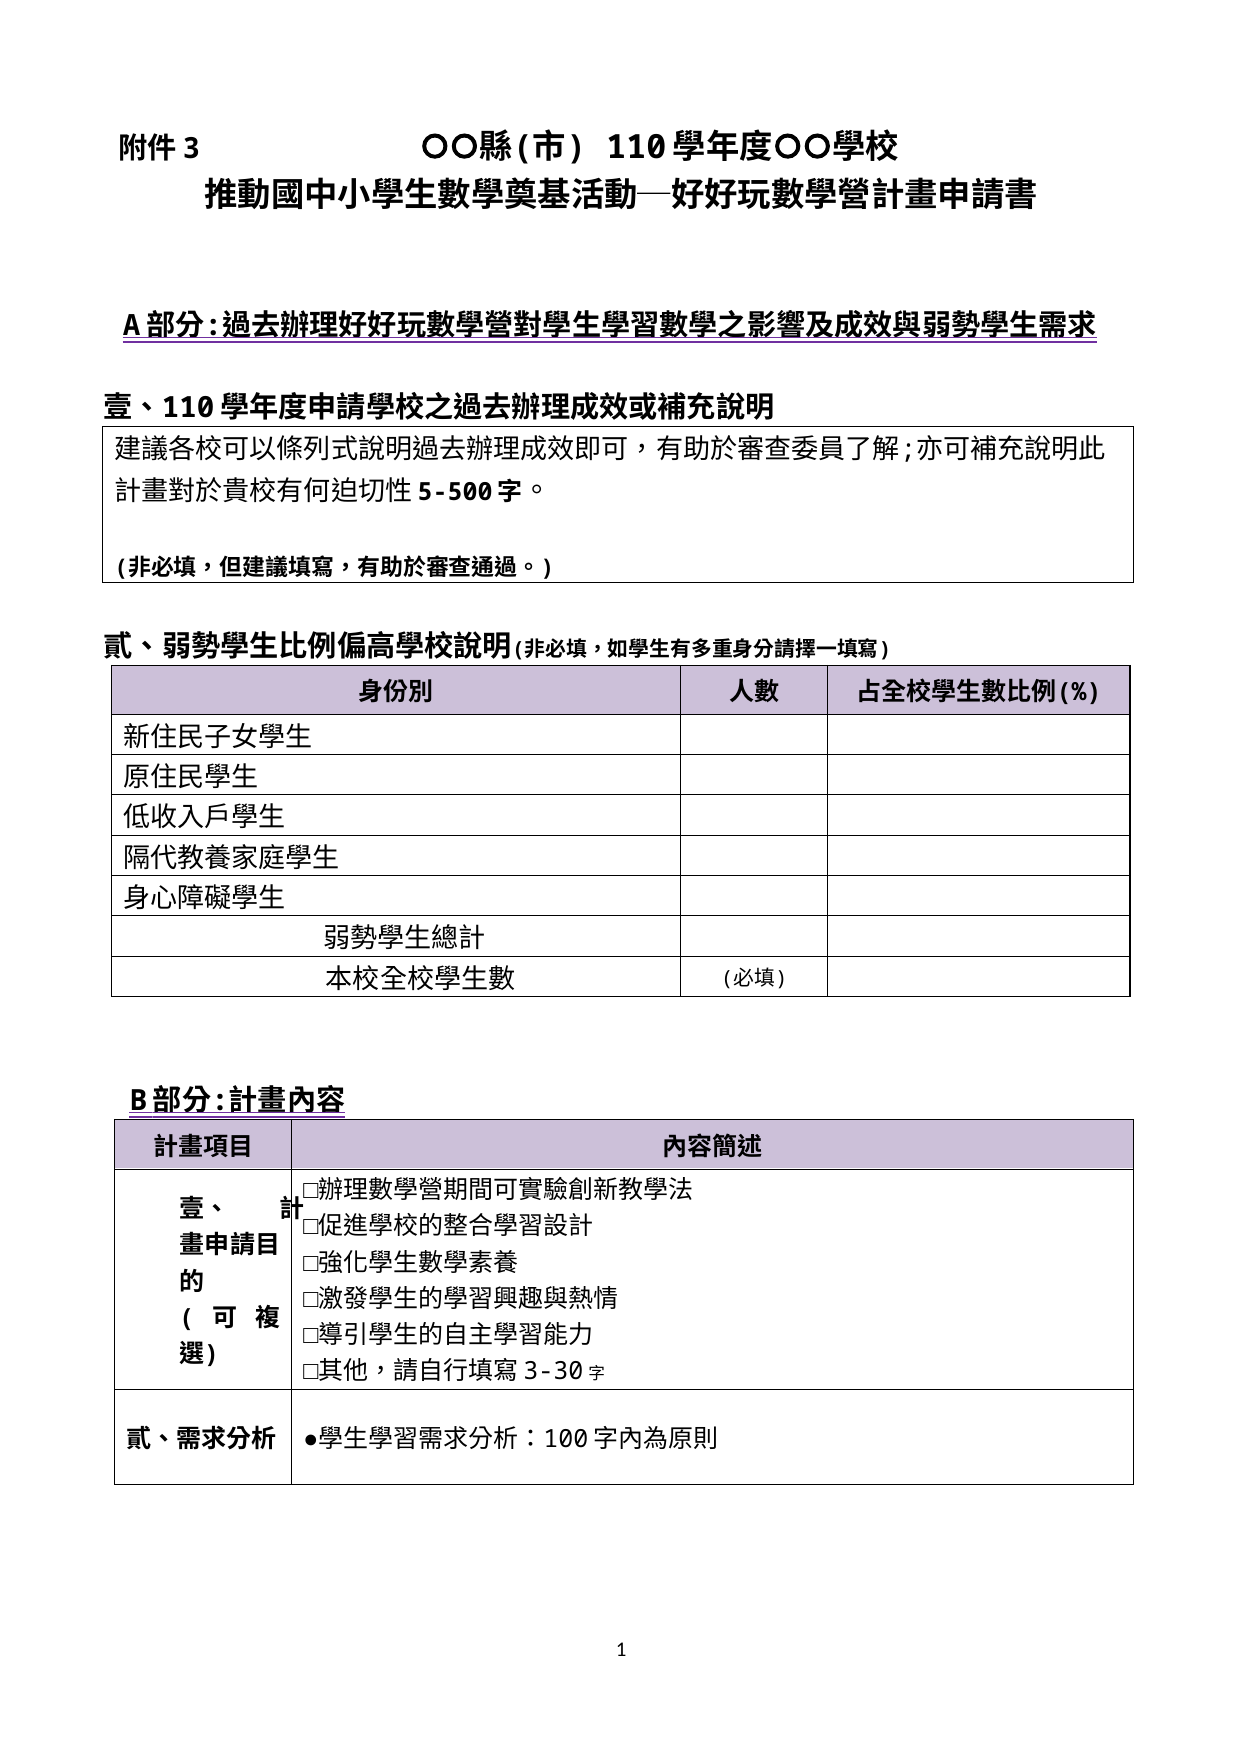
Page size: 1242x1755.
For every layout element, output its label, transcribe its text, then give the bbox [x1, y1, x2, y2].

table_cell ●學生學習需求分析：100字內為原則 [292, 1390, 1133, 1484]
text 附件3 縣(市) 110學年度學校 [118, 118, 1123, 168]
table_cell [681, 916, 827, 956]
table_header 占全校學生數比例(%) [828, 666, 1129, 714]
text 推動國中小學生數學奠基活動─好好玩數學營計畫申請書 [118, 168, 1123, 216]
table_header 計畫項目 [115, 1120, 291, 1168]
table_cell 貳、需求分析 [115, 1390, 291, 1484]
table_header 人數 [681, 666, 827, 714]
table_cell [828, 715, 1129, 754]
text A部分:過去辦理好好玩數學營對學生學習數學之影響及成效與弱勢學生需求 [0, 301, 1123, 344]
table_cell [828, 755, 1129, 794]
table_cell 原住民學生 [112, 755, 680, 794]
table_cell 身心障礙學生 [112, 876, 680, 915]
table_header 建議各校可以條列式說明過去辦理成效即可，有助於審查委員了解;亦可補充說明此計畫對於貴校有何迫切性5-500字。 (非必填，但建議填寫，有助於審查通過。) [103, 427, 1133, 582]
table_cell [681, 755, 827, 794]
text 貳、弱勢學生比例偏高學校說明(非必填，如學生有多重身分請擇一填寫) [44, 622, 1123, 665]
table_cell [828, 795, 1129, 835]
table_header 內容簡述 [292, 1120, 1133, 1168]
table_cell [828, 876, 1129, 915]
text 壹、110學年度申請學校之過去辦理成效或補充說明 [89, 383, 1123, 426]
table_cell [828, 957, 1129, 996]
table_cell 計畫申請目的 (可複選) [115, 1170, 291, 1389]
table_cell [681, 795, 827, 835]
table_cell [828, 916, 1129, 956]
table_cell 隔代教養家庭學生 [112, 836, 680, 875]
table_cell □辦理數學營期間可實驗創新教學法 □促進學校的整合學習設計 □強化學生數學素養 □激發學生的學習興趣與熱情 □導引學生的自主學習能力 □其他，請自行填寫3-30字 [292, 1170, 1133, 1389]
table_cell 低收入戶學生 [112, 795, 680, 835]
table_cell [681, 876, 827, 915]
table_cell [828, 836, 1129, 875]
table_header 身份別 [112, 666, 680, 714]
table_cell 新住民子女學生 [112, 715, 680, 754]
table_cell (必填) [681, 957, 827, 996]
table_cell 弱勢學生總計 [112, 916, 680, 956]
table_cell [681, 715, 827, 754]
table_cell [681, 836, 827, 875]
table_cell 本校全校學生數 [112, 957, 680, 996]
text B部分:計畫內容 [0, 1077, 1123, 1119]
